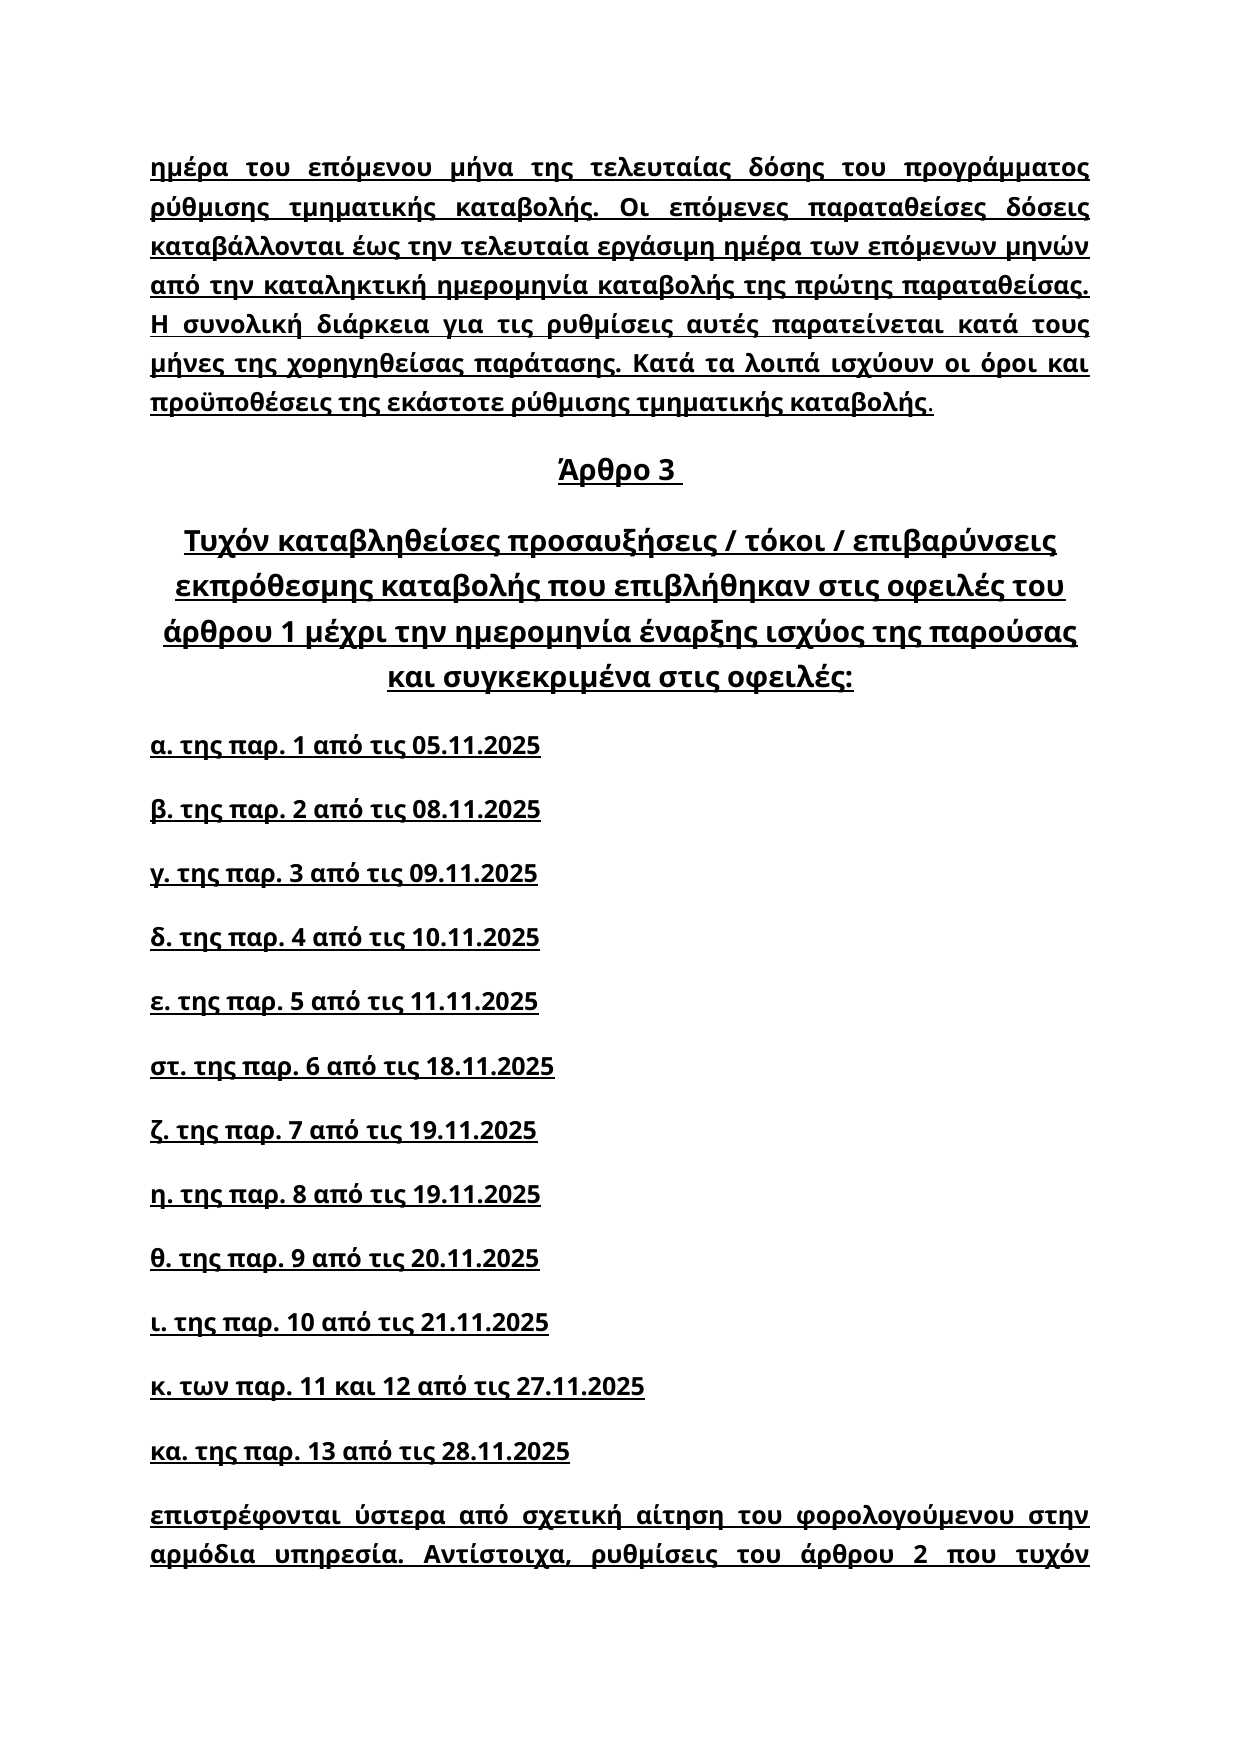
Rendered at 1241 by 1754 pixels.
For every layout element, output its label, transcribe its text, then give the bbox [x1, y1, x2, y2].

text αρμόδια υπηρεσία. Αντίστοιχα, ρυθμίσεις του άρθρου 2 που τυχόν [150, 1528, 1090, 1565]
text θ. της παρ. 9 από τις 20.11.2025 [150, 1241, 1090, 1275]
text Η συνολική διάρκεια για τις ρυθμίσεις αυτές παρατείνεται κατά τους [150, 298, 1090, 336]
text ι. της παρ. 10 από τις 21.11.2025 [150, 1305, 1090, 1339]
text α. της παρ. 1 από τις 05.11.2025 [150, 727, 1090, 761]
text β. της παρ. 2 από τις 08.11.2025 [150, 791, 1090, 826]
text ημέρα του επόμενου μήνα της τελευταίας δόσης του προγράμματος [150, 150, 1090, 179]
text στ. της παρ. 6 από τις 18.11.2025 [150, 1048, 1090, 1082]
text η. της παρ. 8 από τις 19.11.2025 [150, 1176, 1090, 1211]
text γ. της παρ. 3 από τις 09.11.2025 [150, 856, 1090, 890]
subtitle Άρθρο 3 [150, 449, 1090, 489]
text μήνες της χορηγηθείσας παράτασης. Κατά τα λοιπά ισχύουν οι όροι και [150, 337, 1090, 375]
text επιστρέφονται ύστερα από σχετική αίτηση του φορολογούμενου στην [150, 1497, 1090, 1526]
text ε. της παρ. 5 από τις 11.11.2025 [150, 984, 1090, 1018]
text ζ. της παρ. 7 από τις 19.11.2025 [150, 1112, 1090, 1146]
text κ. των παρ. 11 και 12 από τις 27.11.2025 [150, 1369, 1090, 1403]
text προϋποθέσεις της εκάστοτε ρύθμισης τμηματικής καταβολής. [150, 377, 1090, 419]
text από την καταληκτική ημερομηνία καταβολής της πρώτης παραταθείσας. [150, 259, 1090, 296]
text δ. της παρ. 4 από τις 10.11.2025 [150, 920, 1090, 954]
text κα. της παρ. 13 από τις 28.11.2025 [150, 1433, 1090, 1467]
subtitle Τυχόν καταβληθείσες προσαυξήσεις / τόκοι / επιβαρύνσεις εκπρόθεσμης καταβολής που επιβλήθηκαν στις οφειλές του άρθρου 1 μέχρι την ημερομηνία έναρξης ισχύος της παρούσας και συγκεκριμένα στις οφειλές: [150, 520, 1090, 696]
text καταβάλλονται έως την τελευταία εργάσιμη ημέρα των επόμενων μηνών [150, 220, 1090, 257]
text ρύθμισης τμηματικής καταβολής. Οι επόμενες παραταθείσες δόσεις [150, 181, 1090, 218]
